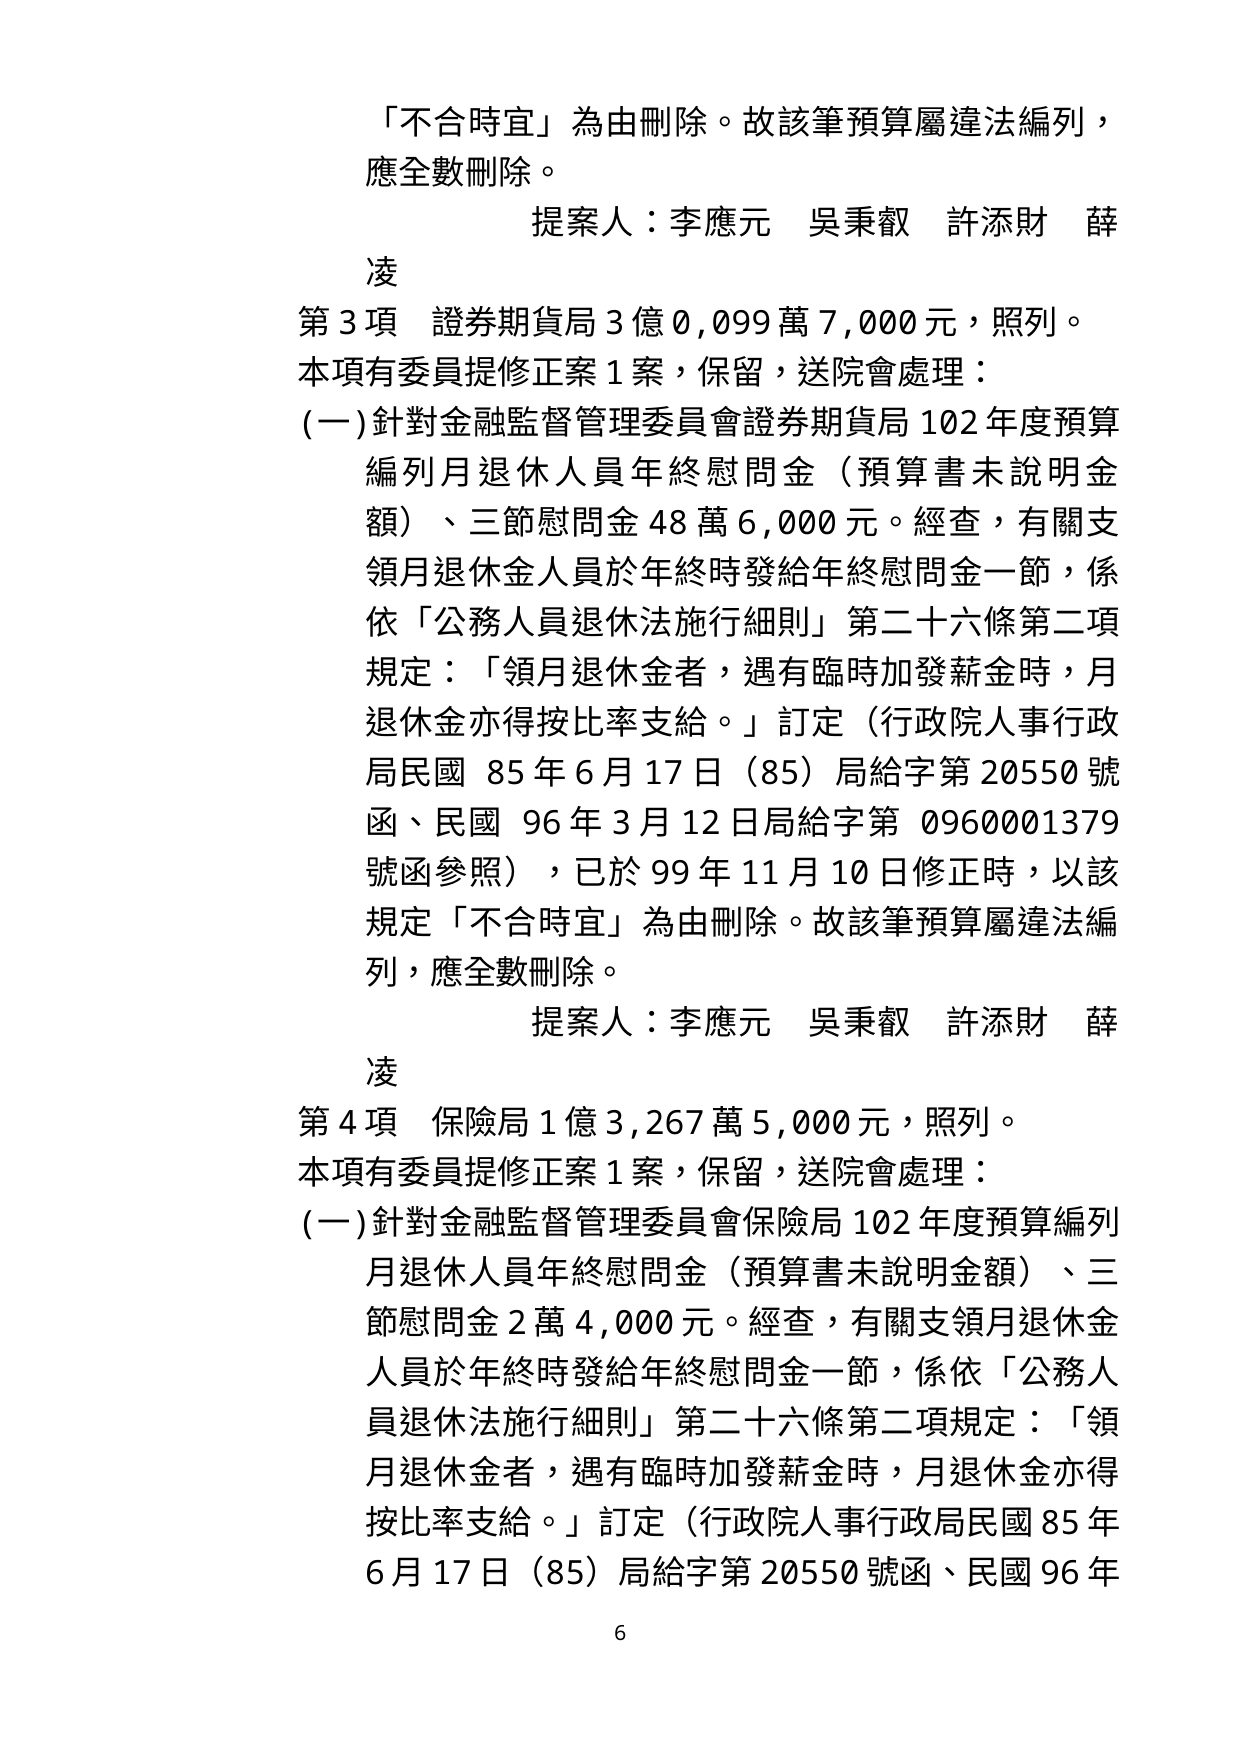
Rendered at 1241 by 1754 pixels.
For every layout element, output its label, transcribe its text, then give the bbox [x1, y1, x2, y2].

text 第3項 證券期貨局3億0,099萬7,000元，照列。 [298, 294, 1120, 344]
text (一)針對金融監督管理委員會證券期貨局102年度預算編列月退休人員年終慰問金（預算書未說明金額）、三節慰問金48萬6,000元。經查，有關支領月退休金人員於年終時發給年終慰問金一節，係依「公務人員退休法施行細則」第二十六條第二項規定：「領月退休金者，遇有臨時加發薪金時，月退休金亦得按比率支給。」訂定（行政院人事行政局民國 85年6月17日（85）局給字第20550號函、民國 96年3月12日局給字第 0960001379號函參照），已於99年11月10日修正時，以該規定「不合時宜」為由刪除。故該筆預算屬違法編列，應全數刪除。 [297, 394, 1120, 994]
text 本項有委員提修正案1案，保留，送院會處理： [298, 344, 1120, 394]
text 提案人：李應元 吳秉叡 許添財 薛 凌 [297, 994, 1120, 1094]
text 本項有委員提修正案1案，保留，送院會處理： [298, 1144, 1120, 1194]
text (一)針對金融監督管理委員會保險局102年度預算編列月退休人員年終慰問金（預算書未說明金額）、三節慰問金2萬4,000元。經查，有關支領月退休金人員於年終時發給年終慰問金一節，係依「公務人員退休法施行細則」第二十六條第二項規定：「領月退休金者，遇有臨時加發薪金時，月退休金亦得按比率支給。」訂定（行政院人事行政局民國85年6月17日（85）局給字第20550號函、民國96年 [297, 1194, 1120, 1594]
text 第4項 保險局1億3,267萬5,000元，照列。 [298, 1094, 1120, 1144]
text 「不合時宜」為由刪除。故該筆預算屬違法編列，應全數刪除。 [297, 94, 1120, 194]
text 提案人：李應元 吳秉叡 許添財 薛 凌 [297, 194, 1120, 294]
